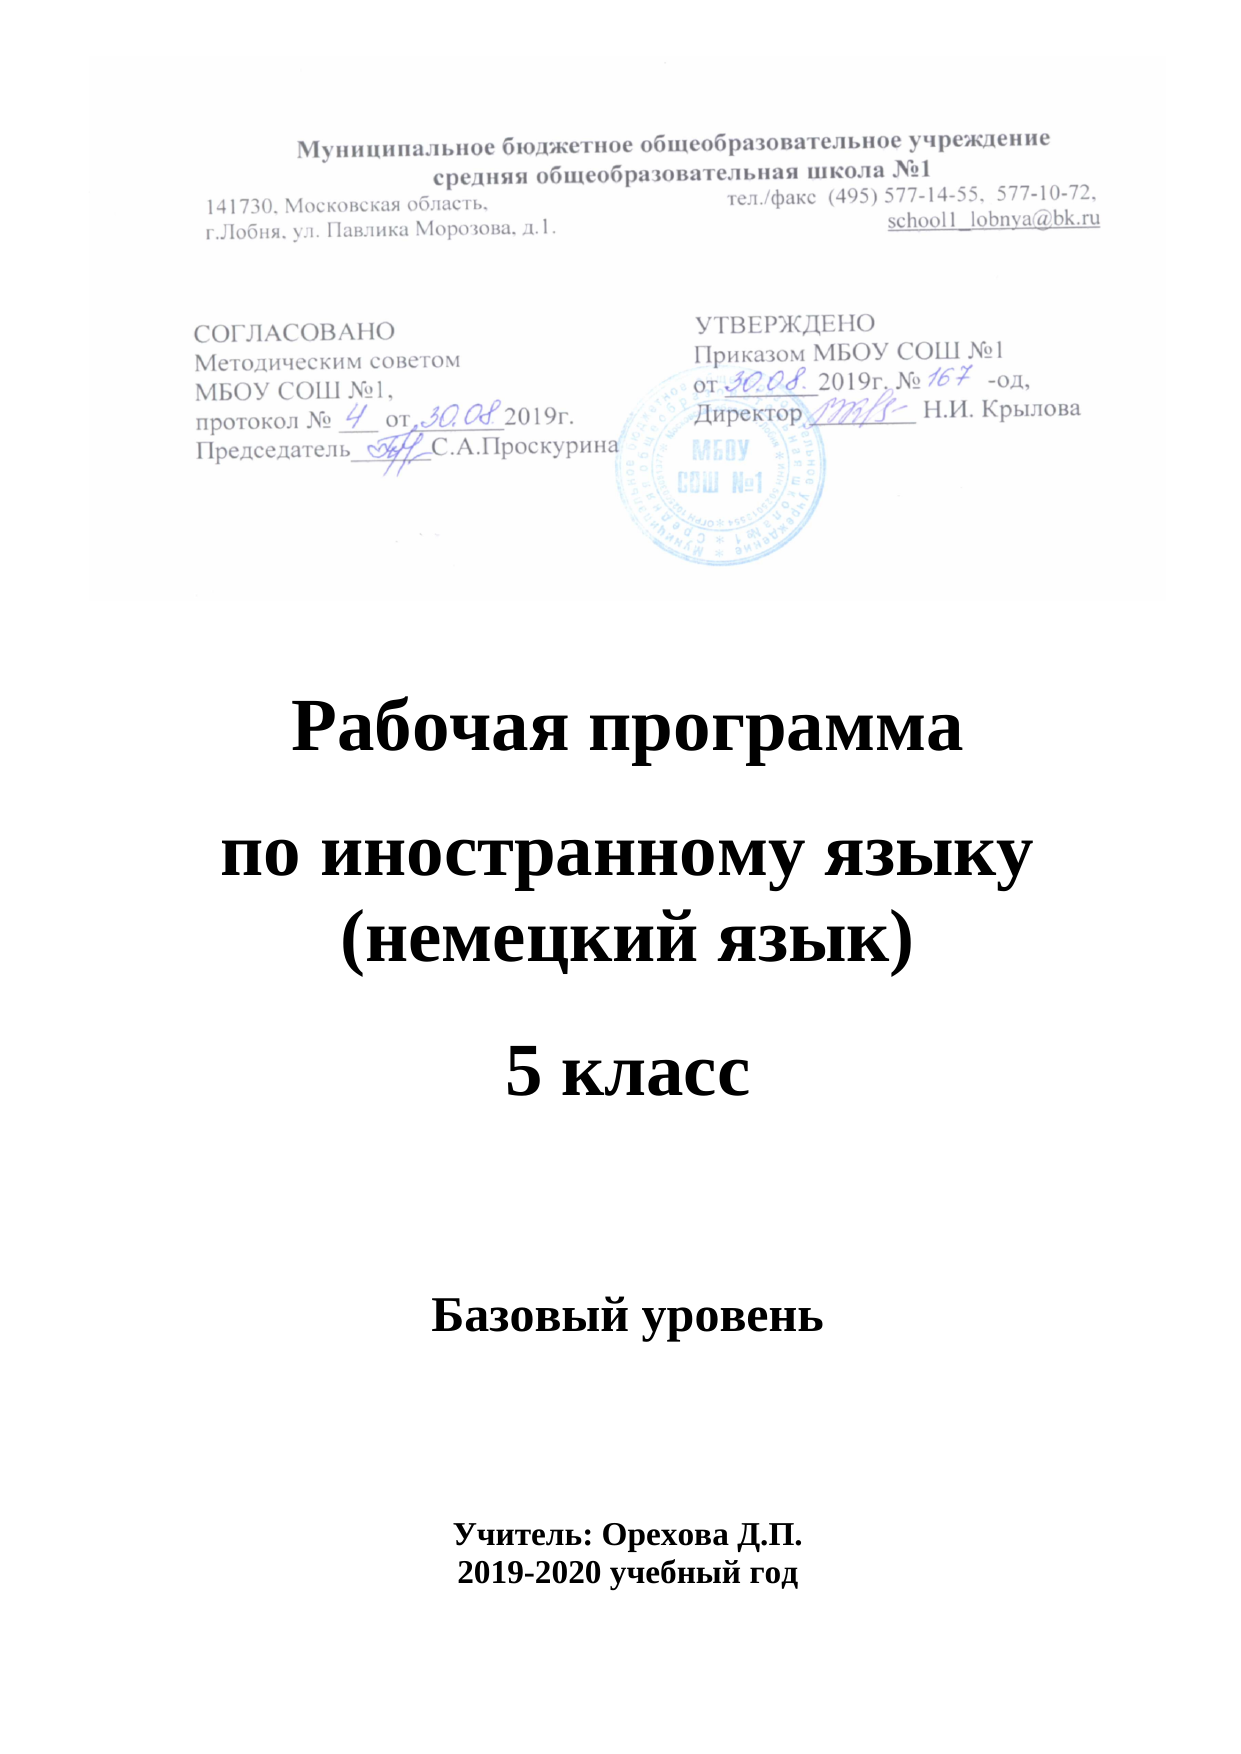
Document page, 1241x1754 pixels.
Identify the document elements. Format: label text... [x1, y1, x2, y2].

text 5 класс [74, 1026, 1181, 1112]
text Рабочая программа [74, 681, 1181, 767]
text Базовый уровень [74, 1284, 1181, 1342]
text 2019-2020 учебный год [74, 1553, 1181, 1591]
text по иностранному языку [74, 805, 1181, 891]
text (немецкий язык) [74, 891, 1181, 978]
text Учитель: Орехова Д.П. [74, 1514, 1181, 1553]
